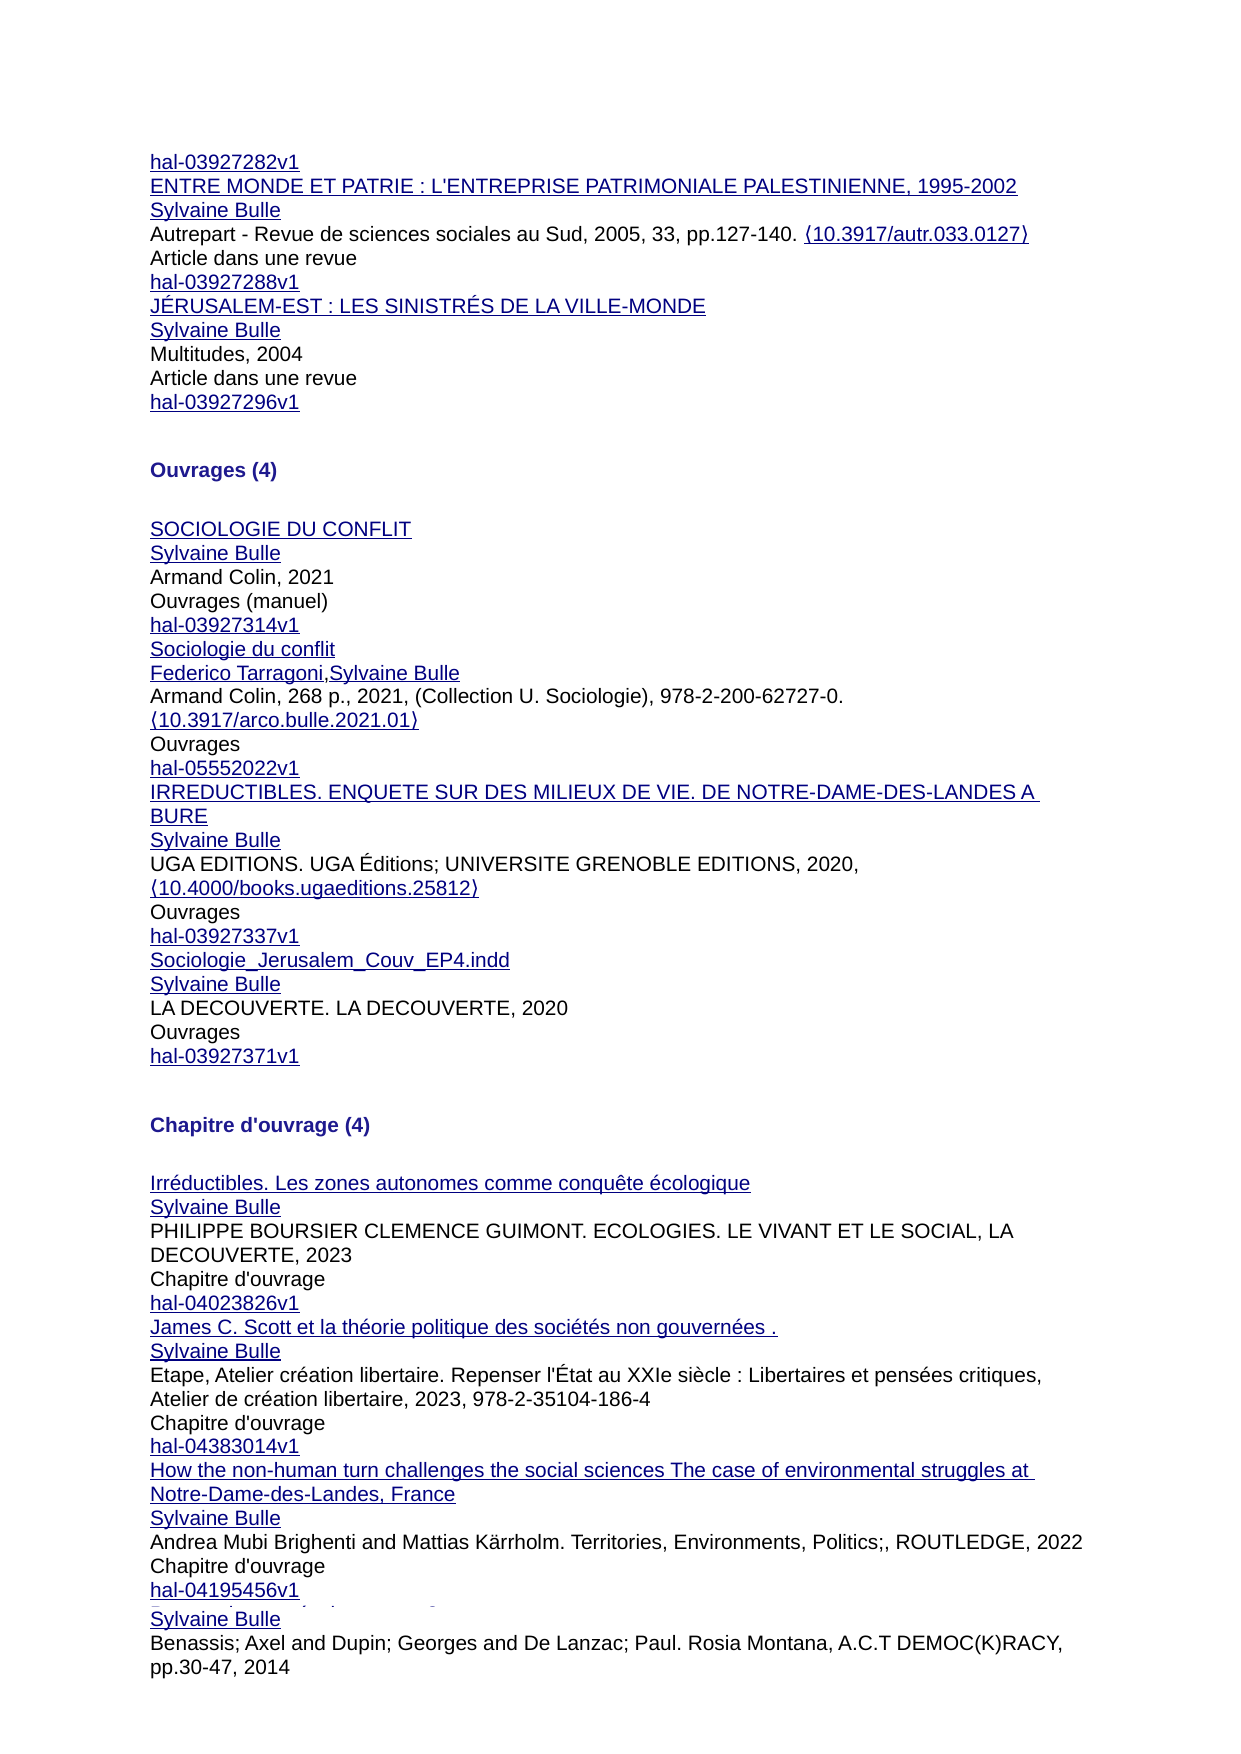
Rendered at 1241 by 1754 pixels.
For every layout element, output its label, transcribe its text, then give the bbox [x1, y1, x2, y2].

table_cell Pourquoi nous révoltons-nous? Sylvaine Bulle Benassis; Axel and Dupin; Georges and De Lanzac; Paul. Rosia Montana, A.C.T DEMOC(K)RACY, pp.30-47, 2014 [150, 1602, 1090, 1679]
table_cell hal-03927282v1 [150, 150, 1090, 174]
table_header SOCIOLOGIE DU CONFLIT Sylvaine Bulle Armand Colin, 2021 Ouvrages (manuel) hal-03927314v1 [150, 517, 1090, 636]
table_cell IRREDUCTIBLES. ENQUETE SUR DES MILIEUX DE VIE. DE NOTRE-DAME-DES-LANDES A BURE Sylvaine Bulle UGA EDITIONS. UGA Éditions; UNIVERSITE GRENOBLE EDITIONS, 2020, ⟨10.4000/books.ugaeditions.25812⟩ Ouvrages hal-03927337v1 [150, 780, 1090, 948]
table_cell JÉRUSALEM-EST : LES SINISTRÉS DE LA VILLE-MONDE Sylvaine Bulle Multitudes, 2004 Article dans une revue hal-03927296v1 [150, 294, 1090, 413]
table_cell How the non-human turn challenges the social sciences The case of environmental struggles at Notre-Dame-des-Landes, France Sylvaine Bulle Andrea Mubi Brighenti and Mattias Kärrholm. Territories, Environments, Politics;, ROUTLEDGE, 2022 Chapitre d'ouvrage hal-04195456v1 [150, 1458, 1090, 1602]
subtitle Ouvrages (4) [150, 458, 1090, 482]
table_header Irréductibles. Les zones autonomes comme conquête écologique Sylvaine Bulle PHILIPPE BOURSIER CLEMENCE GUIMONT. ECOLOGIES. LE VIVANT ET LE SOCIAL, LA DECOUVERTE, 2023 Chapitre d'ouvrage hal-04023826v1 [150, 1171, 1090, 1314]
table_cell James C. Scott et la théorie politique des sociétés non gouvernées . Sylvaine Bulle Etape, Atelier création libertaire. Repenser l'État au XXIe siècle : Libertaires et pensées critiques, Atelier de création libertaire, 2023, 978-2-35104-186-4 Chapitre d'ouvrage hal-04383014v1 [150, 1315, 1090, 1458]
table_cell ENTRE MONDE ET PATRIE : L'ENTREPRISE PATRIMONIALE PALESTINIENNE, 1995-2002 Sylvaine Bulle Autrepart - Revue de sciences sociales au Sud, 2005, 33, pp.127-140. ⟨10.3917/autr.033.0127⟩ Article dans une revue hal-03927288v1 [150, 174, 1090, 294]
table_cell Sociologie du conflit Federico Tarragoni,Sylvaine Bulle Armand Colin, 268 p., 2021, (Collection U. Sociologie), 978-2-200-62727-0. ⟨10.3917/arco.bulle.2021.01⟩ Ouvrages hal-05552022v1 [150, 636, 1090, 780]
table_cell Sociologie_Jerusalem_Couv_EP4.indd Sylvaine Bulle LA DECOUVERTE. LA DECOUVERTE, 2020 Ouvrages hal-03927371v1 [150, 948, 1090, 1068]
subtitle Chapitre d'ouvrage (4) [150, 1112, 1090, 1136]
